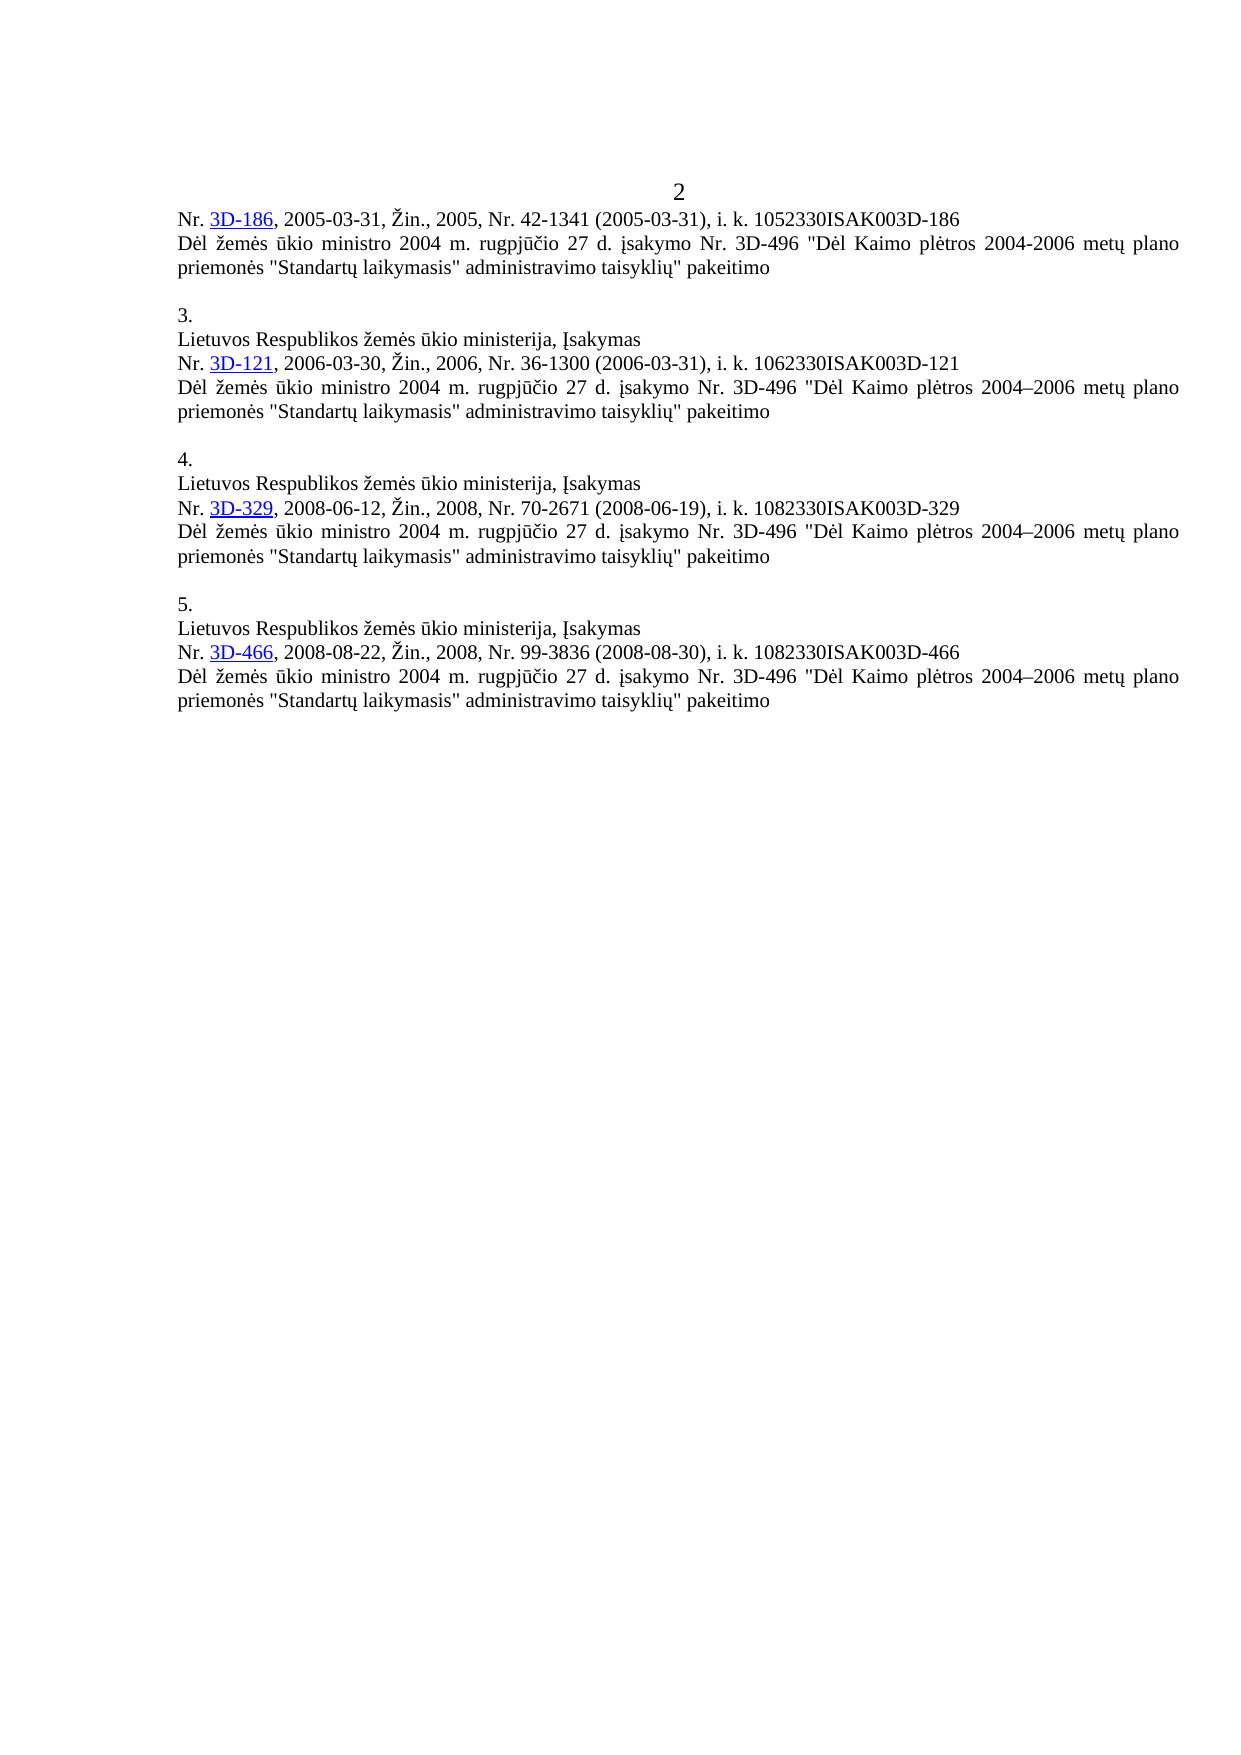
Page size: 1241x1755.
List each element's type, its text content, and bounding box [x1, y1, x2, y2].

text Dėl žemės ūkio ministro 2004 m. rugpjūčio 27 d. įsakymo Nr. 3D-496 "Dėl Kaimo plėtros 2004–2006 metų plano priemonės "Standartų laikymasis" administravimo taisyklių" pakeitimo [177, 519, 1181, 568]
text Nr. 3D-329, 2008-06-12, Žin., 2008, Nr. 70-2671 (2008-06-19), i. k. 1082330ISAK003D-329 [177, 495, 1181, 519]
text Lietuvos Respublikos žemės ūkio ministerija, Įsakymas [177, 327, 1181, 351]
text Dėl žemės ūkio ministro 2004 m. rugpjūčio 27 d. įsakymo Nr. 3D-496 "Dėl Kaimo plėtros 2004–2006 metų plano priemonės "Standartų laikymasis" administravimo taisyklių" pakeitimo [177, 664, 1181, 712]
text 3. [177, 303, 1181, 327]
text Dėl žemės ūkio ministro 2004 m. rugpjūčio 27 d. įsakymo Nr. 3D-496 "Dėl Kaimo plėtros 2004-2006 metų plano priemonės "Standartų laikymasis" administravimo taisyklių" pakeitimo [177, 231, 1181, 279]
text Lietuvos Respublikos žemės ūkio ministerija, Įsakymas [177, 471, 1181, 495]
text Nr. 3D-121, 2006-03-30, Žin., 2006, Nr. 36-1300 (2006-03-31), i. k. 1062330ISAK003D-121 [177, 351, 1181, 375]
text 5. [177, 592, 1181, 616]
text Nr. 3D-466, 2008-08-22, Žin., 2008, Nr. 99-3836 (2008-08-30), i. k. 1082330ISAK003D-466 [177, 640, 1181, 664]
text Nr. 3D-186, 2005-03-31, Žin., 2005, Nr. 42-1341 (2005-03-31), i. k. 1052330ISAK003D-186 [177, 207, 1181, 231]
text Dėl žemės ūkio ministro 2004 m. rugpjūčio 27 d. įsakymo Nr. 3D-496 "Dėl Kaimo plėtros 2004–2006 metų plano priemonės "Standartų laikymasis" administravimo taisyklių" pakeitimo [177, 375, 1181, 423]
text 4. [177, 447, 1181, 471]
text Lietuvos Respublikos žemės ūkio ministerija, Įsakymas [177, 616, 1181, 640]
